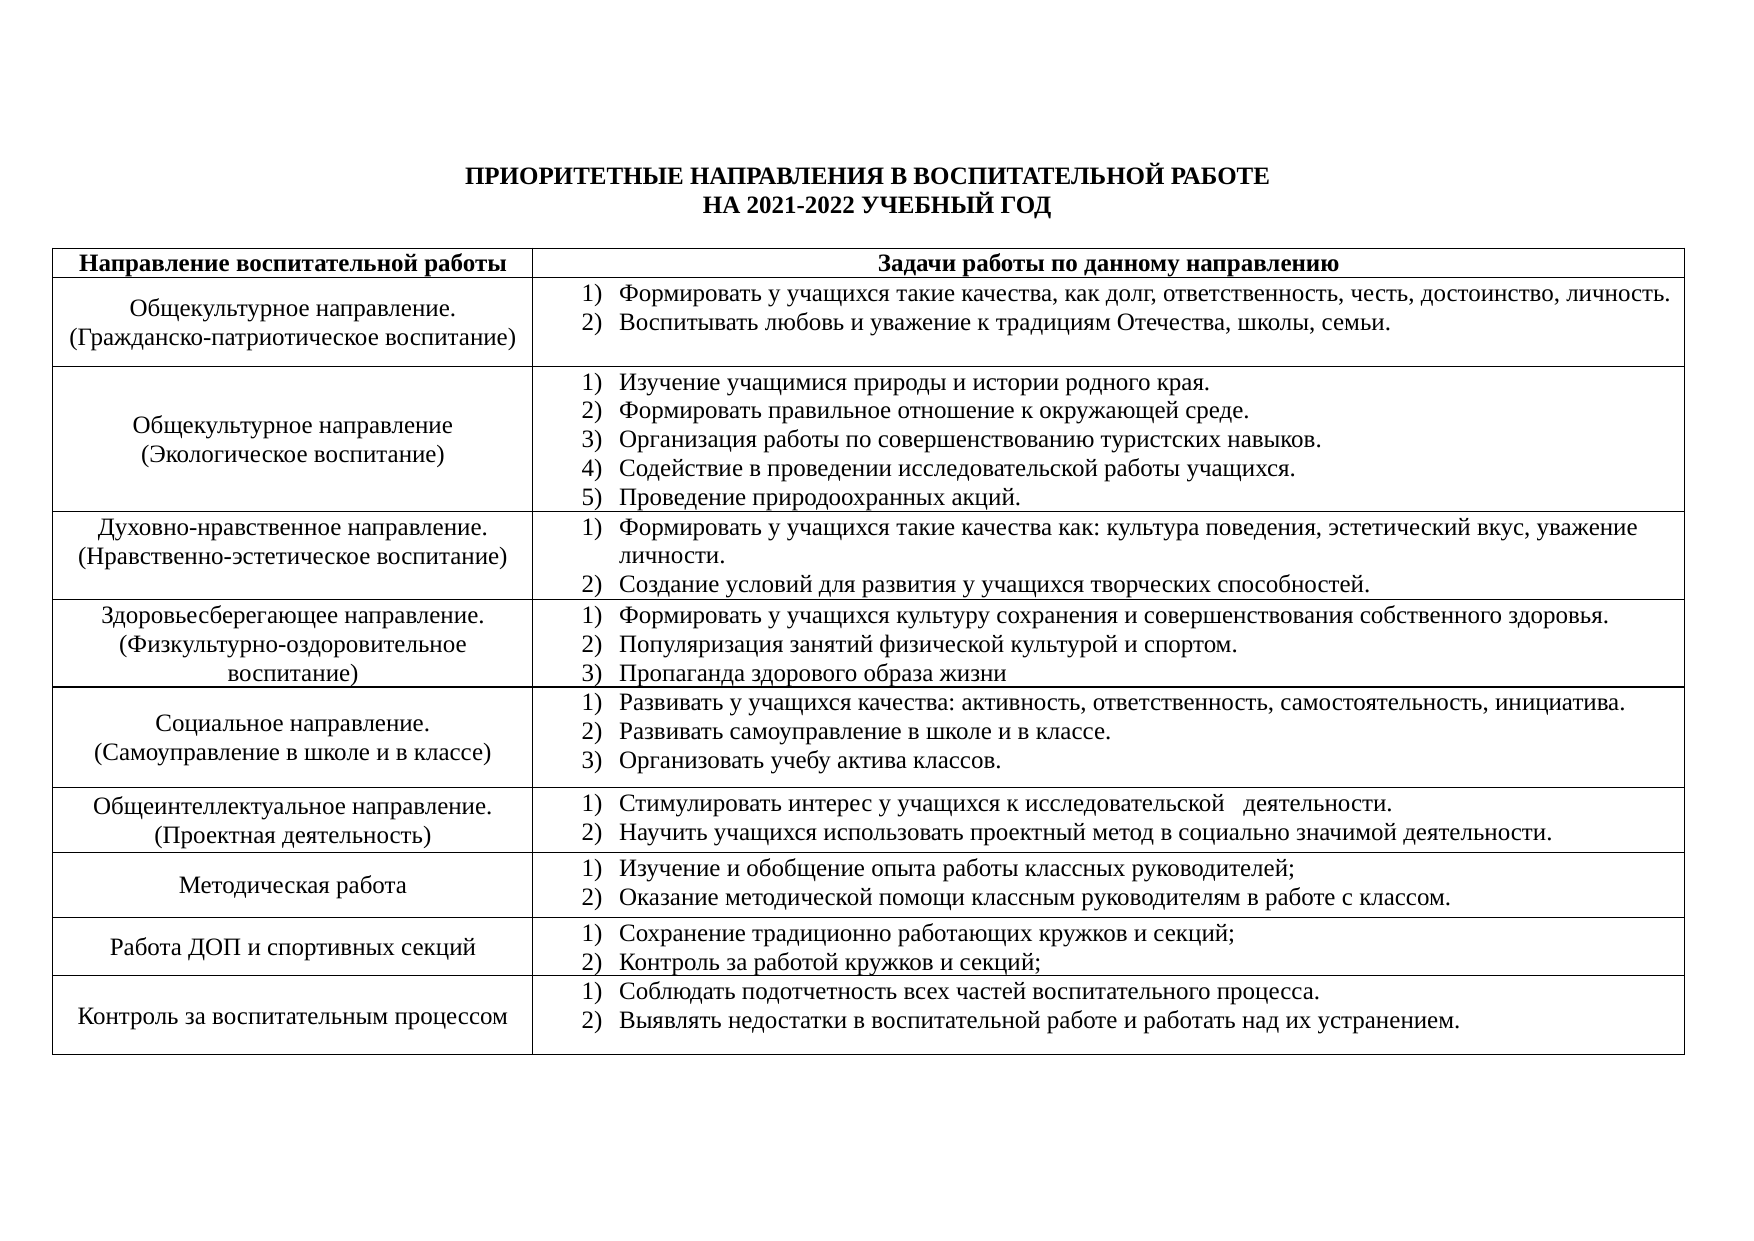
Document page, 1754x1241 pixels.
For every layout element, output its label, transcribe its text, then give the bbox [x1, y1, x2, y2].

table_header Направление воспитательной работы [53, 249, 532, 277]
text НА 2021-2022 УЧЕБНЫЙ ГОД [75, 190, 1679, 219]
table_cell Развивать у учащихся качества: активность, ответственность, самостоятельность, инициатива. Развивать самоуправление в школе и в классе. Организовать учебу актива классов. [533, 688, 1684, 787]
table_header Задачи работы по данному направлению [533, 249, 1684, 277]
table_cell Работа ДОП и спортивных секций [53, 918, 532, 975]
table_cell Общекультурное направление. (Гражданско-патриотическое воспитание) [53, 278, 532, 366]
text ПРИОРИТЕТНЫЕ НАПРАВЛЕНИЯ В ВОСПИТАТЕЛЬНОЙ РАБОТЕ [75, 161, 1679, 190]
table_cell Здоровьесберегающее направление. (Физкультурно-оздоровительное воспитание) [53, 600, 532, 686]
table_cell Духовно-нравственное направление. (Нравственно-эстетическое воспитание) [53, 512, 532, 599]
table_cell Общекультурное направление (Экологическое воспитание) [53, 367, 532, 511]
table_cell Социальное направление. (Самоуправление в школе и в классе) [53, 688, 532, 787]
table_cell Формировать у учащихся такие качества как: культура поведения, эстетический вкус, уважение личности. Создание условий для развития у учащихся творческих способностей. [533, 512, 1684, 599]
table_cell Стимулировать интерес у учащихся к исследовательской деятельности. Научить учащихся использовать проектный метод в социально значимой деятельности. [533, 788, 1684, 852]
table_cell Контроль за воспитательным процессом [53, 976, 532, 1054]
table_cell Изучение учащимися природы и истории родного края. Формировать правильное отношение к окружающей среде. Организация работы по совершенствованию туристских навыков. Содействие в проведении исследовательской работы учащихся. Проведение природоохранных акций. [533, 367, 1684, 511]
table_cell Изучение и обобщение опыта работы классных руководителей; Оказание методической помощи классным руководителям в работе с классом. [533, 853, 1684, 917]
table_cell Сохранение традиционно работающих кружков и секций; Контроль за работой кружков и секций; [533, 918, 1684, 975]
table_cell Методическая работа [53, 853, 532, 917]
table_cell Формировать у учащихся такие качества, как долг, ответственность, честь, достоинство, личность. Воспитывать любовь и уважение к традициям Отечества, школы, семьи. [533, 278, 1684, 366]
table_cell Общеинтеллектуальное направление. (Проектная деятельность) [53, 788, 532, 852]
table_cell Соблюдать подотчетность всех частей воспитательного процесса. Выявлять недостатки в воспитательной работе и работать над их устранением. [533, 976, 1684, 1054]
table_cell Формировать у учащихся культуру сохранения и совершенствования собственного здоровья. Популяризация занятий физической культурой и спортом. Пропаганда здорового образа жизни [533, 600, 1684, 686]
